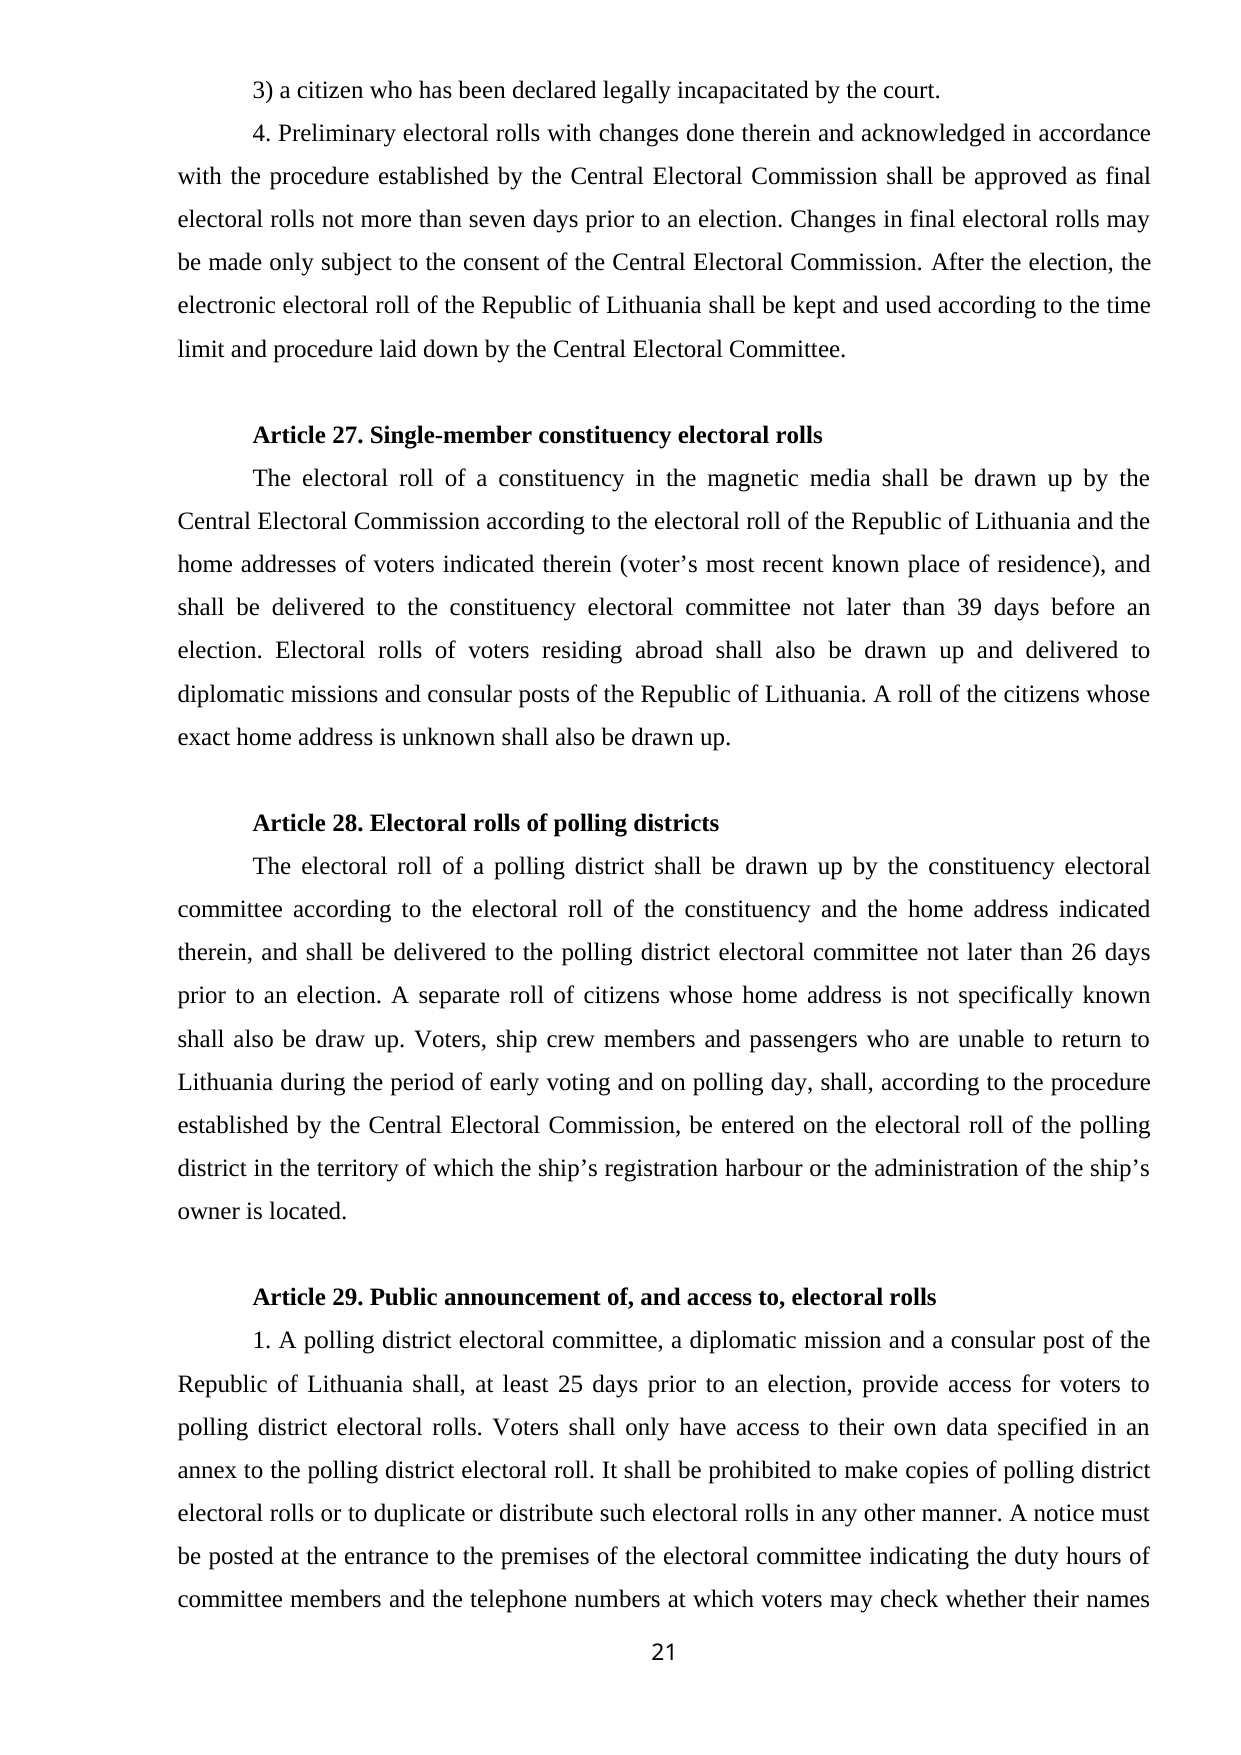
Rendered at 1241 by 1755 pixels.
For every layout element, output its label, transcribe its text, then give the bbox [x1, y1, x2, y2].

text 3) a citizen who has been declared legally incapacitated by the court. [177, 75, 1152, 104]
text Article 28. Electoral rolls of polling districts [177, 808, 1152, 837]
text 1. A polling district electoral committee, a diplomatic mission and a consular post of the Republic of Lithuania shall, at least 25 days prior to an election, provide access for voters to polling district electoral rolls. Voters shall only have access to their own data specified in an annex to the polling district electoral roll. It shall be prohibited to make copies of polling district electoral rolls or to duplicate or distribute such electoral rolls in any other manner. A notice must be posted at the entrance to the premises of the electoral committee indicating the duty hours of committee members and the telephone numbers at which voters may check whether their names [177, 1326, 1152, 1613]
text The electoral roll of a constituency in the magnetic media shall be drawn up by the Central Electoral Commission according to the electoral roll of the Republic of Lithuania and the home addresses of voters indicated therein (voter’s most recent known place of residence), and shall be delivered to the constituency electoral committee not later than 39 days before an election. Electoral rolls of voters residing abroad shall also be drawn up and delivered to diplomatic missions and consular posts of the Republic of Lithuania. A roll of the citizens whose exact home address is unknown shall also be drawn up. [177, 463, 1152, 751]
text Article 29. Public announcement of, and access to, electoral rolls [252, 1282, 1152, 1311]
text Article 27. Single-member constituency electoral rolls [177, 420, 1152, 449]
text 4. Preliminary electoral rolls with changes done therein and acknowledged in accordance with the procedure established by the Central Electoral Commission shall be approved as final electoral rolls not more than seven days prior to an election. Changes in final electoral rolls may be made only subject to the consent of the Central Electoral Commission. After the election, the electronic electoral roll of the Republic of Lithuania shall be kept and used according to the time limit and procedure laid down by the Central Electoral Committee. [177, 118, 1152, 362]
text The electoral roll of a polling district shall be drawn up by the constituency electoral committee according to the electoral roll of the constituency and the home address indicated therein, and shall be delivered to the polling district electoral committee not later than 26 days prior to an election. A separate roll of citizens whose home address is not specifically known shall also be draw up. Voters, ship crew members and passengers who are unable to return to Lithuania during the period of early voting and on polling day, shall, according to the procedure established by the Central Electoral Commission, be entered on the electoral roll of the polling district in the territory of which the ship’s registration harbour or the administration of the ship’s owner is located. [177, 851, 1152, 1225]
